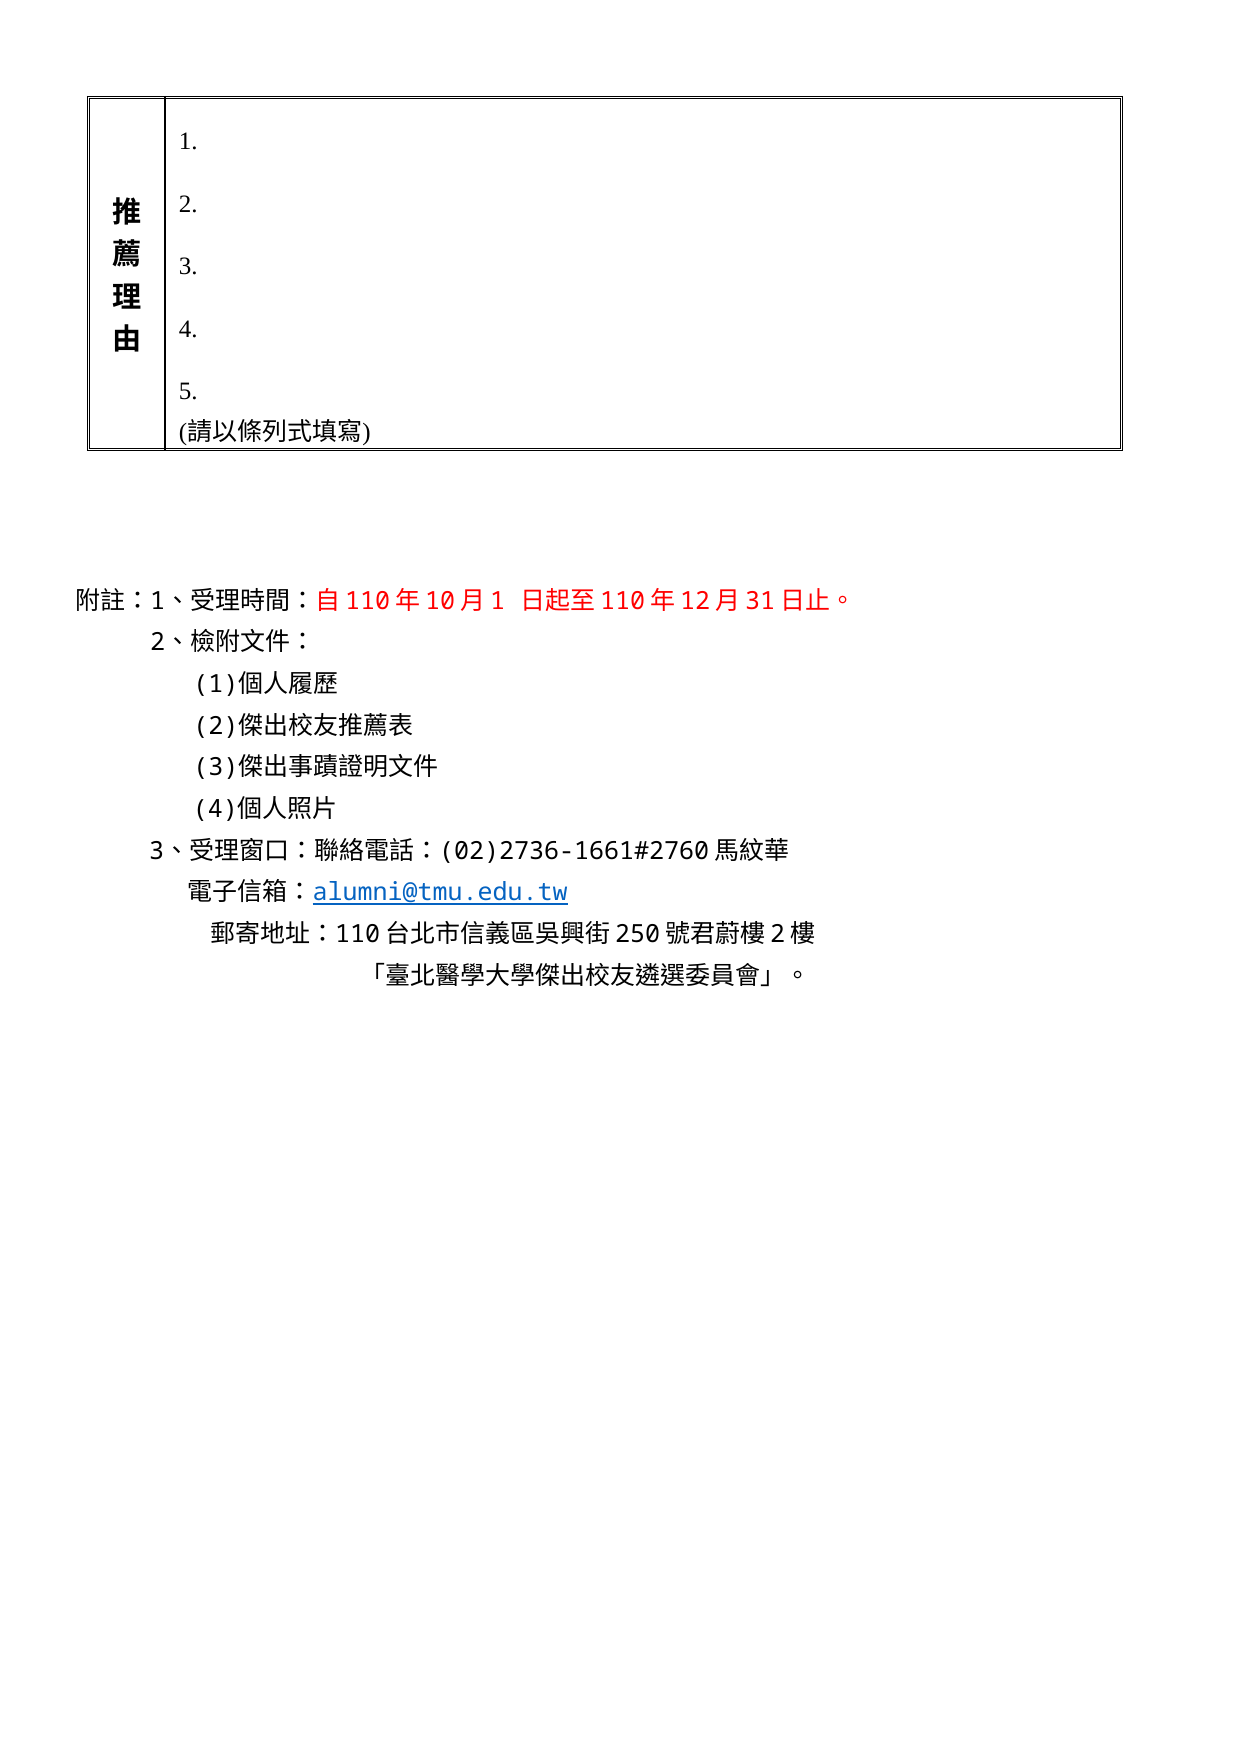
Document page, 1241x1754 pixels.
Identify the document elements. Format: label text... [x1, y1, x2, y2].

text (2)傑出校友推薦表 [75, 701, 1165, 742]
text 電子信箱：alumni@tmu.edu.tw [75, 867, 1165, 909]
text (1)個人履歷 [75, 659, 1165, 701]
table_cell 推薦理由 [90, 99, 164, 448]
text (3)傑出事蹟證明文件 [75, 742, 1165, 784]
text 郵寄地址：110台北市信義區吳興街250號君蔚樓2樓 [75, 909, 1165, 951]
text 3、受理窗口：聯絡電話：(02)2736-1661#2760馬紋華 [149, 826, 1165, 867]
table_cell 1. 2. 3. 4. 5. (請以條列式填寫) [166, 99, 1120, 448]
text 「臺北醫學大學傑出校友遴選委員會」。 [75, 951, 1165, 992]
text 附註：1、受理時間：自110年10月1 日起至110年12月31日止。 [75, 576, 1165, 617]
text 2、檢附文件： [75, 617, 1165, 659]
text (4)個人照片 [192, 784, 1165, 826]
